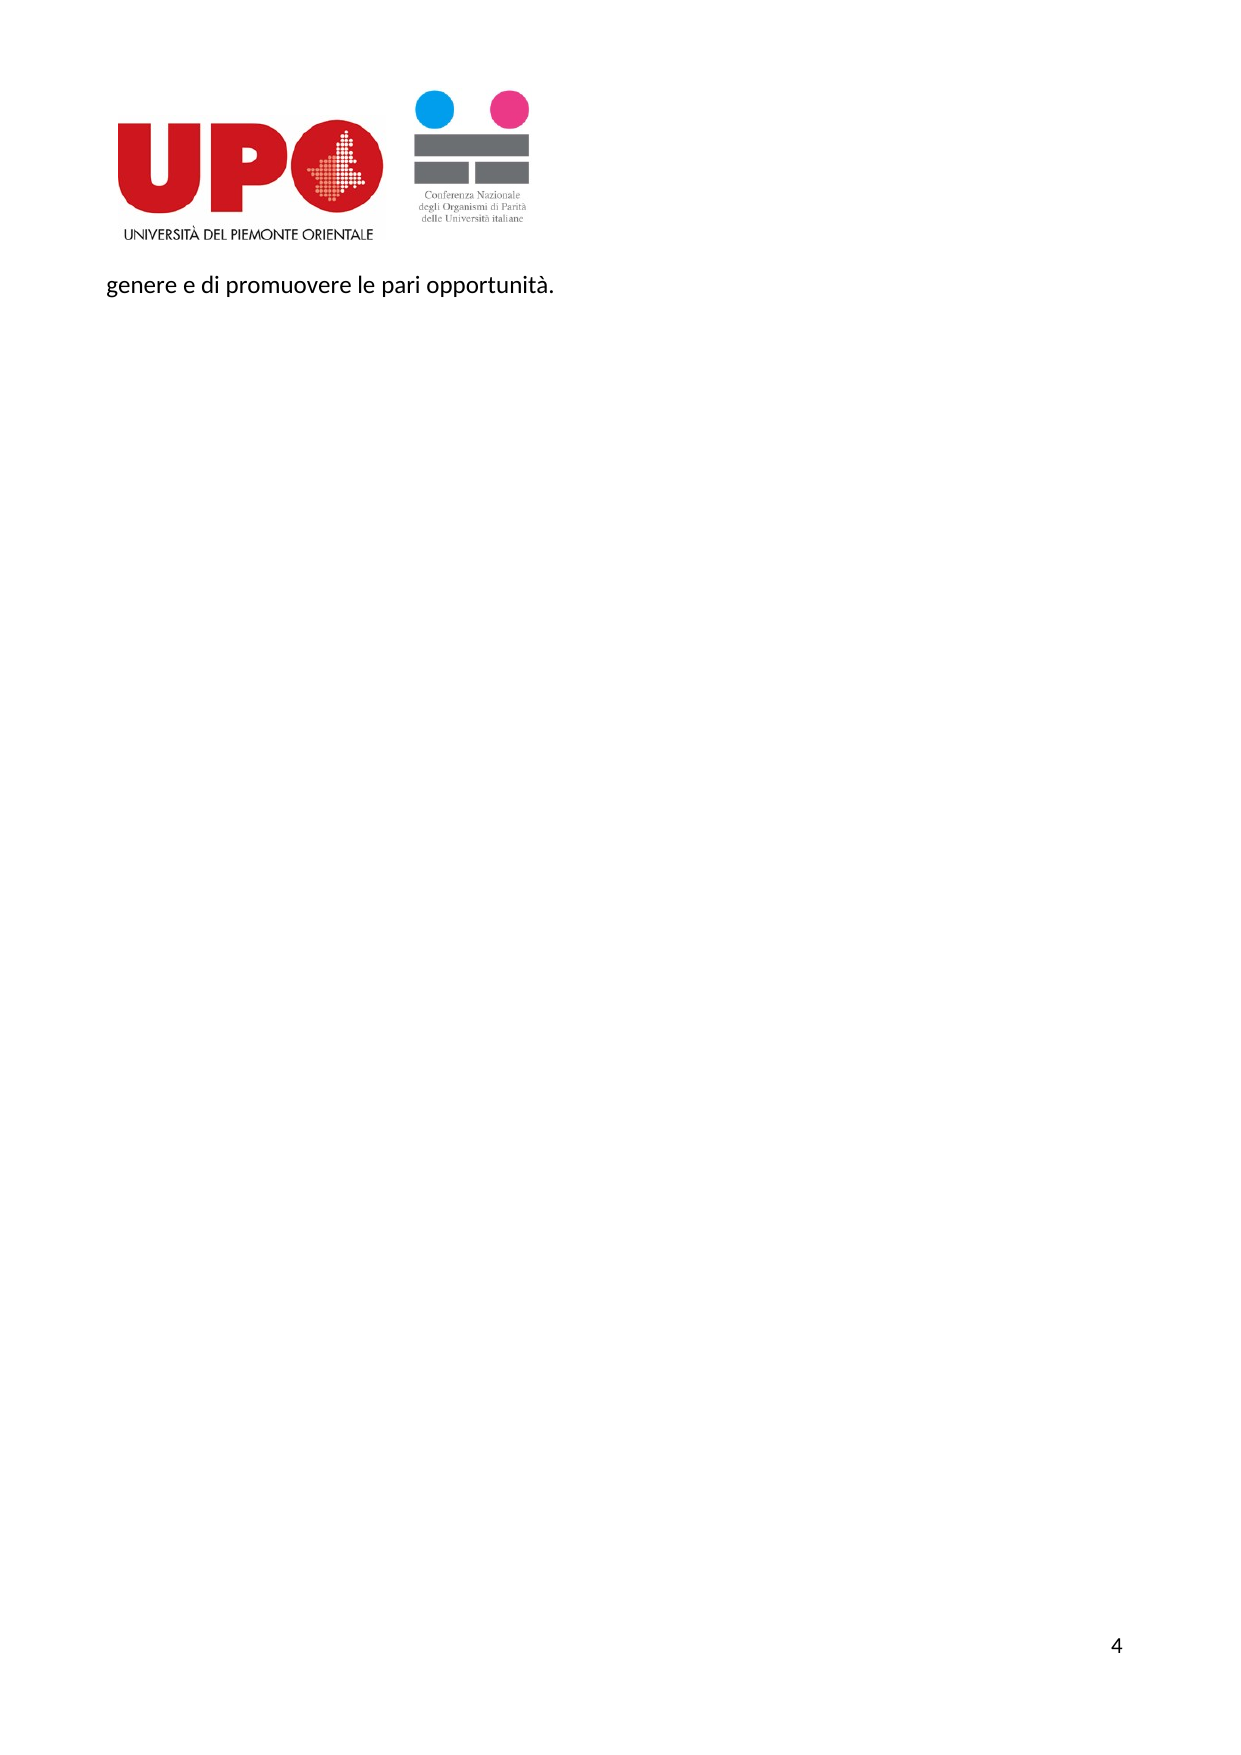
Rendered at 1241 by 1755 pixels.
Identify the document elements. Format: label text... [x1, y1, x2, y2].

text genere e di promuovere le pari opportunità. [106, 269, 1123, 299]
